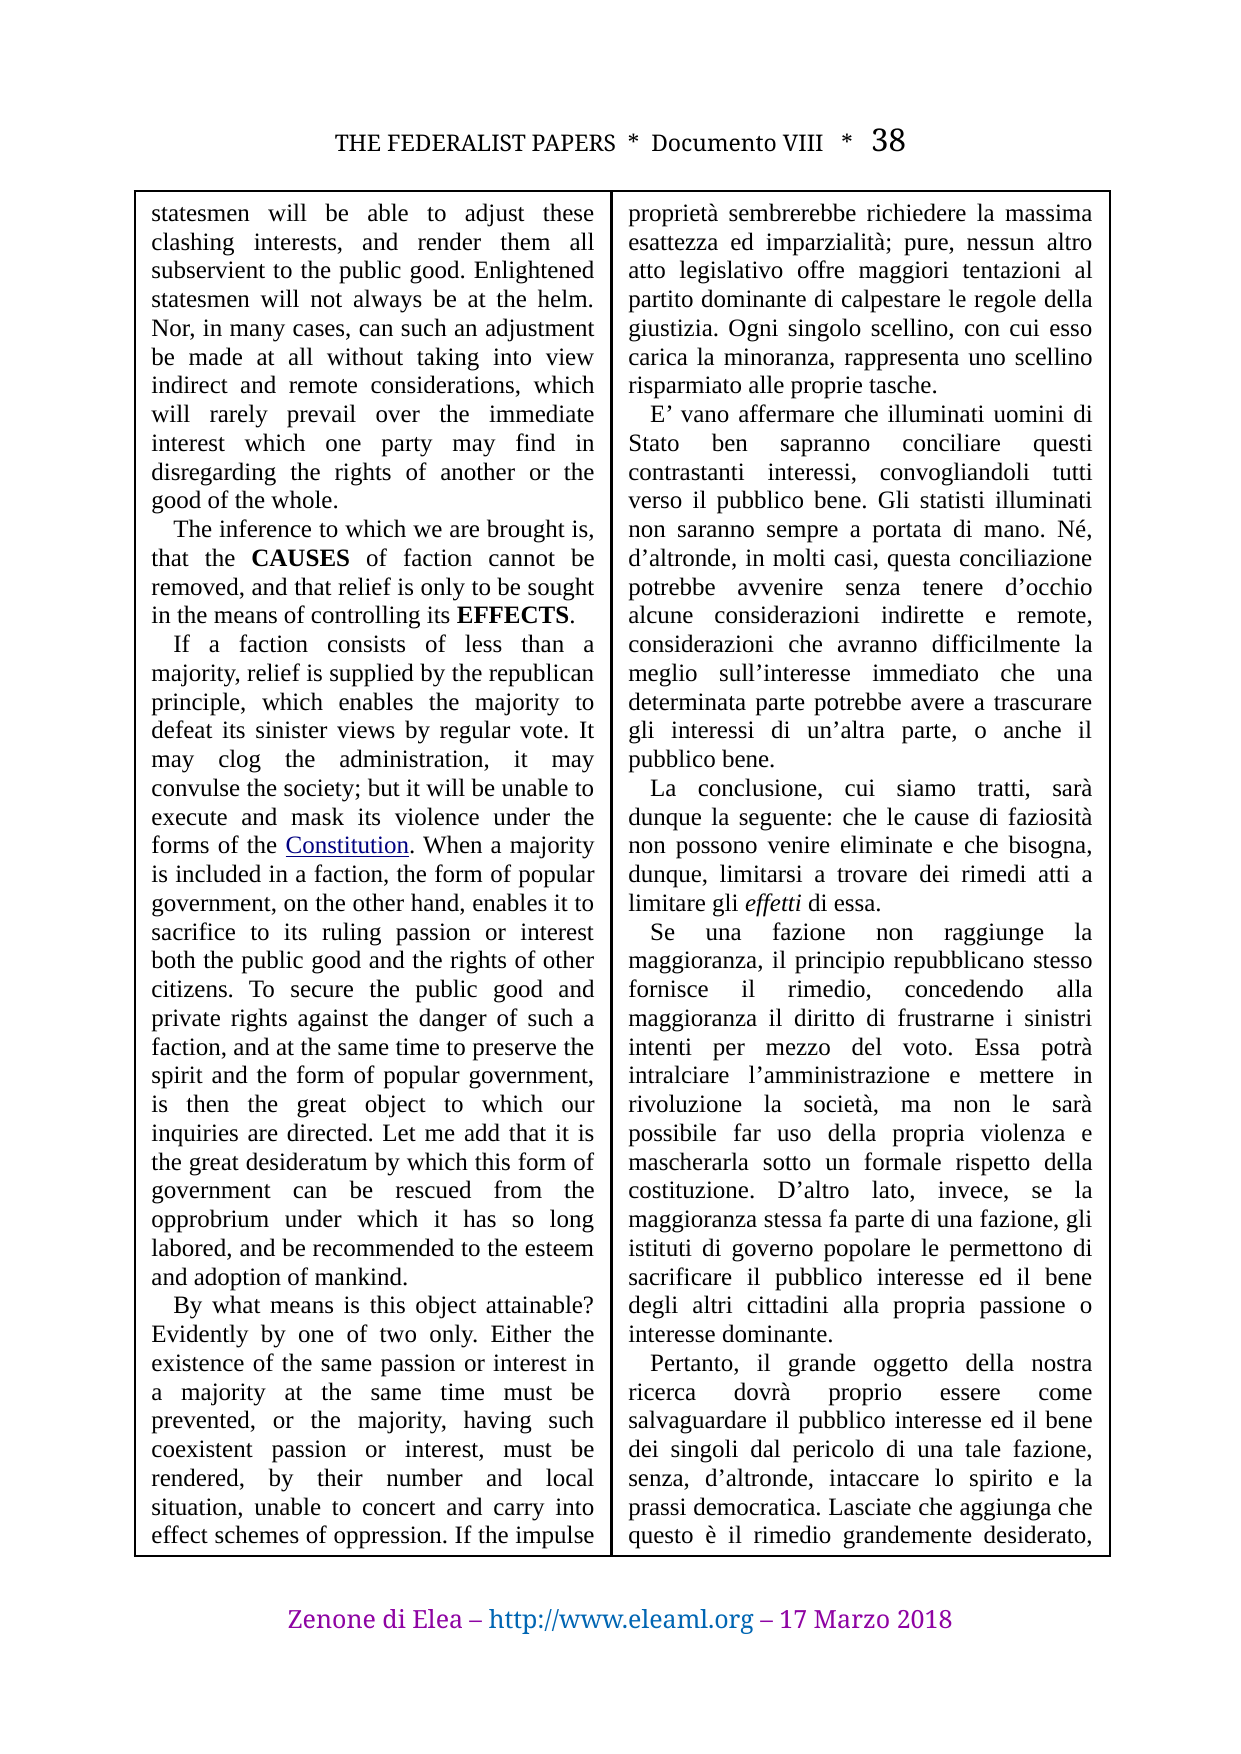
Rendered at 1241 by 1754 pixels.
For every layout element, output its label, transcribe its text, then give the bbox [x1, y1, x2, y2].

table_cell proprietà sembrerebbe richiedere la massima esattezza ed imparzialità; pure, nessun altro atto legislativo offre maggiori tentazioni al partito dominante di calpestare le regole della giustizia. Ogni singolo scellino, con cui esso carica la minoranza, rappresenta uno scellino risparmiato alle proprie tasche. E’ vano affermare che illuminati uomini di Stato ben sapranno conciliare questi contrastanti interessi, convogliandoli tutti verso il pubblico bene. Gli statisti illuminati non saranno sempre a portata di mano. Né, d’altronde, in molti casi, questa conciliazione potrebbe avvenire senza tenere d’occhio alcune considerazioni indirette e remote, considerazioni che avranno difficilmente la meglio sull’interesse immediato che una determinata parte potrebbe avere a trascurare gli interessi di un’altra parte, o anche il pubblico bene. La conclusione, cui siamo tratti, sarà dunque la seguente: che le cause di faziosità non possono venire eliminate e che bisogna, dunque, limitarsi a trovare dei rimedi atti a limitare gli effetti di essa. Se una fazione non raggiunge la maggioranza, il principio repubblicano stesso fornisce il rimedio, concedendo alla maggioranza il diritto di frustrarne i sinistri intenti per mezzo del voto. Essa potrà intralciare l’amministrazione e mettere in rivoluzione la società, ma non le sarà possibile far uso della propria violenza e mascherarla sotto un formale rispetto della costituzione. D’altro lato, invece, se la maggioranza stessa fa parte di una fazione, gli istituti di governo popolare le permettono di sacrificare il pubblico interesse ed il bene degli altri cittadini alla propria passione o interesse dominante. Pertanto, il grande oggetto della nostra ricerca dovrà proprio essere come salvaguardare il pubblico interesse ed il bene dei singoli dal pericolo di una tale fazione, senza, d’altronde, intaccare lo spirito e la prassi democratica. Lasciate che aggiunga che questo è il rimedio grandemente desiderato, [613, 192, 1109, 1555]
table_cell statesmen will be able to adjust these clashing interests, and render them all subservient to the public good. Enlightened statesmen will not always be at the helm. Nor, in many cases, can such an adjustment be made at all without taking into view indirect and remote considerations, which will rarely prevail over the immediate interest which one party may find in disregarding the rights of another or the good of the whole. The inference to which we are brought is, that the CAUSES of faction cannot be removed, and that relief is only to be sought in the means of controlling its EFFECTS. If a faction consists of less than a majority, relief is supplied by the republican principle, which enables the majority to defeat its sinister views by regular vote. It may clog the administration, it may convulse the society; but it will be unable to execute and mask its violence under the forms of the Constitution. When a majority is included in a faction, the form of popular government, on the other hand, enables it to sacrifice to its ruling passion or interest both the public good and the rights of other citizens. To secure the public good and private rights against the danger of such a faction, and at the same time to preserve the spirit and the form of popular government, is then the great object to which our inquiries are directed. Let me add that it is the great desideratum by which this form of government can be rescued from the opprobrium under which it has so long labored, and be recommended to the esteem and adoption of mankind. By what means is this object attainable? Evidently by one of two only. Either the existence of the same passion or interest in a majority at the same time must be prevented, or the majority, having such coexistent passion or interest, must be rendered, by their number and local situation, unable to concert and carry into effect schemes of oppression. If the impulse [136, 192, 610, 1555]
